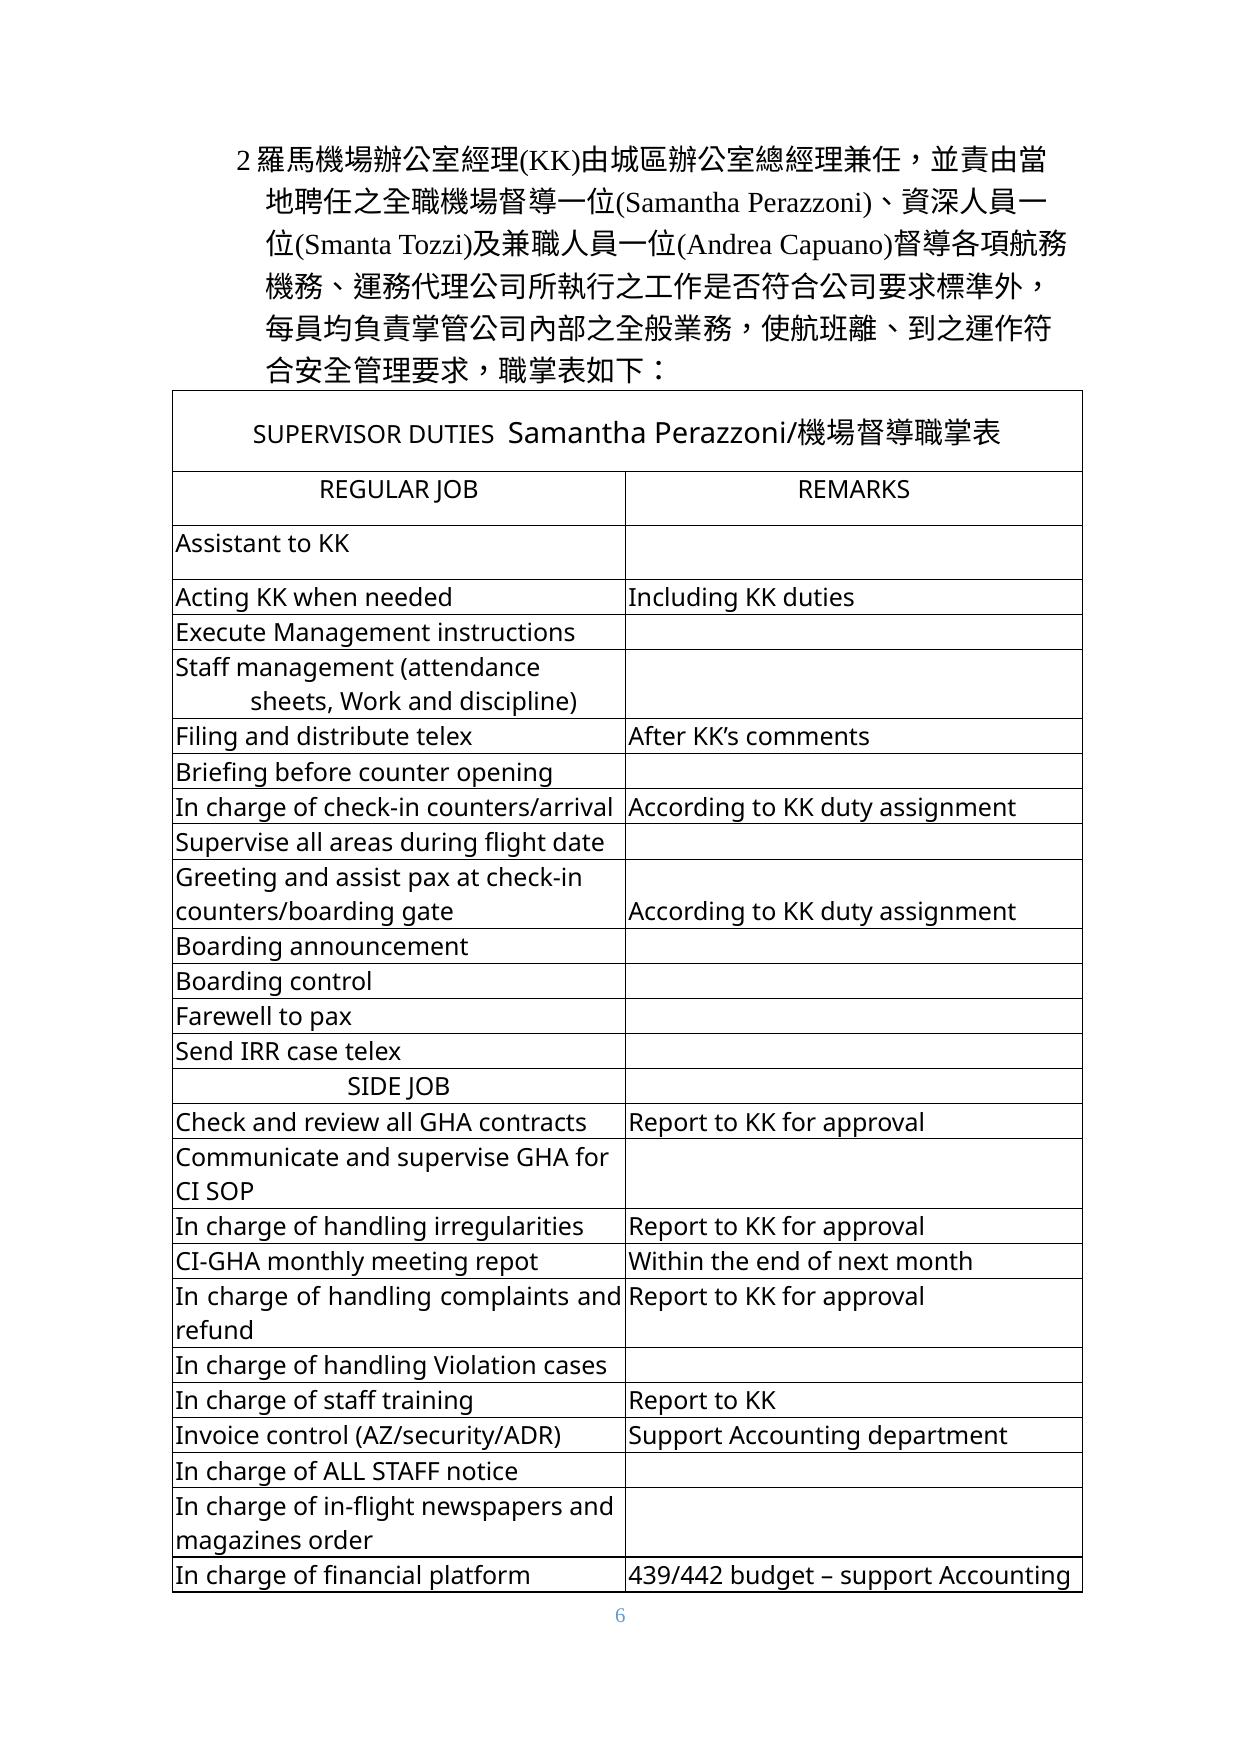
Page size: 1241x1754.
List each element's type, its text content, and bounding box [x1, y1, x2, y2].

table_cell Send IRR case telex [173, 1034, 625, 1068]
table_cell Within the end of next month [626, 1244, 1082, 1278]
table_cell Communicate and supervise GHA for CI SOP [173, 1139, 625, 1207]
table_cell [626, 1139, 1082, 1207]
table_cell Check and review all GHA contracts [173, 1104, 625, 1138]
table_cell Staff management (attendance sheets, Work and discipline) [173, 650, 625, 718]
table_cell Briefing before counter opening [173, 754, 625, 788]
table_cell Greeting and assist pax at check-in counters/boarding gate [173, 860, 625, 928]
table_cell In charge of handling Violation cases [173, 1348, 625, 1382]
table_cell [626, 929, 1082, 963]
table_cell Boarding control [173, 964, 625, 998]
table_cell In charge of financial platform [173, 1558, 625, 1591]
text 2羅馬機場辦公室經理(KK)由城區辦公室總經理兼任，並責由當地聘任之全職機場督導一位(Samantha Perazzoni)、資深人員一位(Smanta Tozzi)及兼職人員一位(Andrea Capuano)督導各項航務、機務、運務代理公司所執行之工作是否符合公司要求標準外，每員均負責掌管公司內部之全般業務，使航班離、到之運作符合安全管理要求，職掌表如下： [236, 136, 1063, 390]
table_cell Acting KK when needed [173, 580, 625, 614]
table_cell CI-GHA monthly meeting repot [173, 1244, 625, 1278]
table_cell [626, 650, 1082, 718]
table_cell [626, 964, 1082, 998]
table_cell 439/442 budget – support Accounting [626, 1558, 1082, 1591]
table_cell Assistant to KK [173, 526, 625, 579]
table_cell According to KK duty assignment [626, 789, 1082, 823]
table_cell REMARKS [626, 472, 1082, 525]
table_cell Invoice control (AZ/security/ADR) [173, 1418, 625, 1452]
table_cell [626, 1069, 1082, 1103]
table_cell According to KK duty assignment [626, 860, 1082, 928]
table_cell In charge of handling irregularities [173, 1209, 625, 1242]
table_cell Filing and distribute telex [173, 719, 625, 753]
table_cell [626, 754, 1082, 788]
table_cell [626, 1034, 1082, 1068]
table_header SUPERVISOR DUTIES Samantha Perazzoni/機場督導職掌表 [173, 391, 1082, 471]
table_cell [626, 1348, 1082, 1382]
table_cell SIDE JOB [173, 1069, 625, 1103]
table_cell [626, 526, 1082, 579]
table_cell Support Accounting department [626, 1418, 1082, 1452]
table_cell In charge of handling complaints and refund [173, 1279, 625, 1347]
table_cell Supervise all areas during flight date [173, 824, 625, 858]
table_cell In charge of ALL STAFF notice [173, 1453, 625, 1487]
table_cell After KK’s comments [626, 719, 1082, 753]
table_cell In charge of staff training [173, 1383, 625, 1417]
table_cell Including KK duties [626, 580, 1082, 614]
table_cell Execute Management instructions [173, 615, 625, 649]
table_cell Report to KK for approval [626, 1104, 1082, 1138]
table_cell Boarding announcement [173, 929, 625, 963]
table_cell In charge of check-in counters/arrival [173, 789, 625, 823]
table_cell Report to KK [626, 1383, 1082, 1417]
table_cell [626, 1488, 1082, 1556]
table_cell [626, 1453, 1082, 1487]
table_cell Farewell to pax [173, 999, 625, 1033]
table_cell [626, 999, 1082, 1033]
table_cell REGULAR JOB [173, 472, 625, 525]
table_cell In charge of in-flight newspapers and magazines order [173, 1488, 625, 1556]
table_cell [626, 615, 1082, 649]
table_cell Report to KK for approval [626, 1279, 1082, 1347]
table_cell Report to KK for approval [626, 1209, 1082, 1242]
table_cell [626, 824, 1082, 858]
